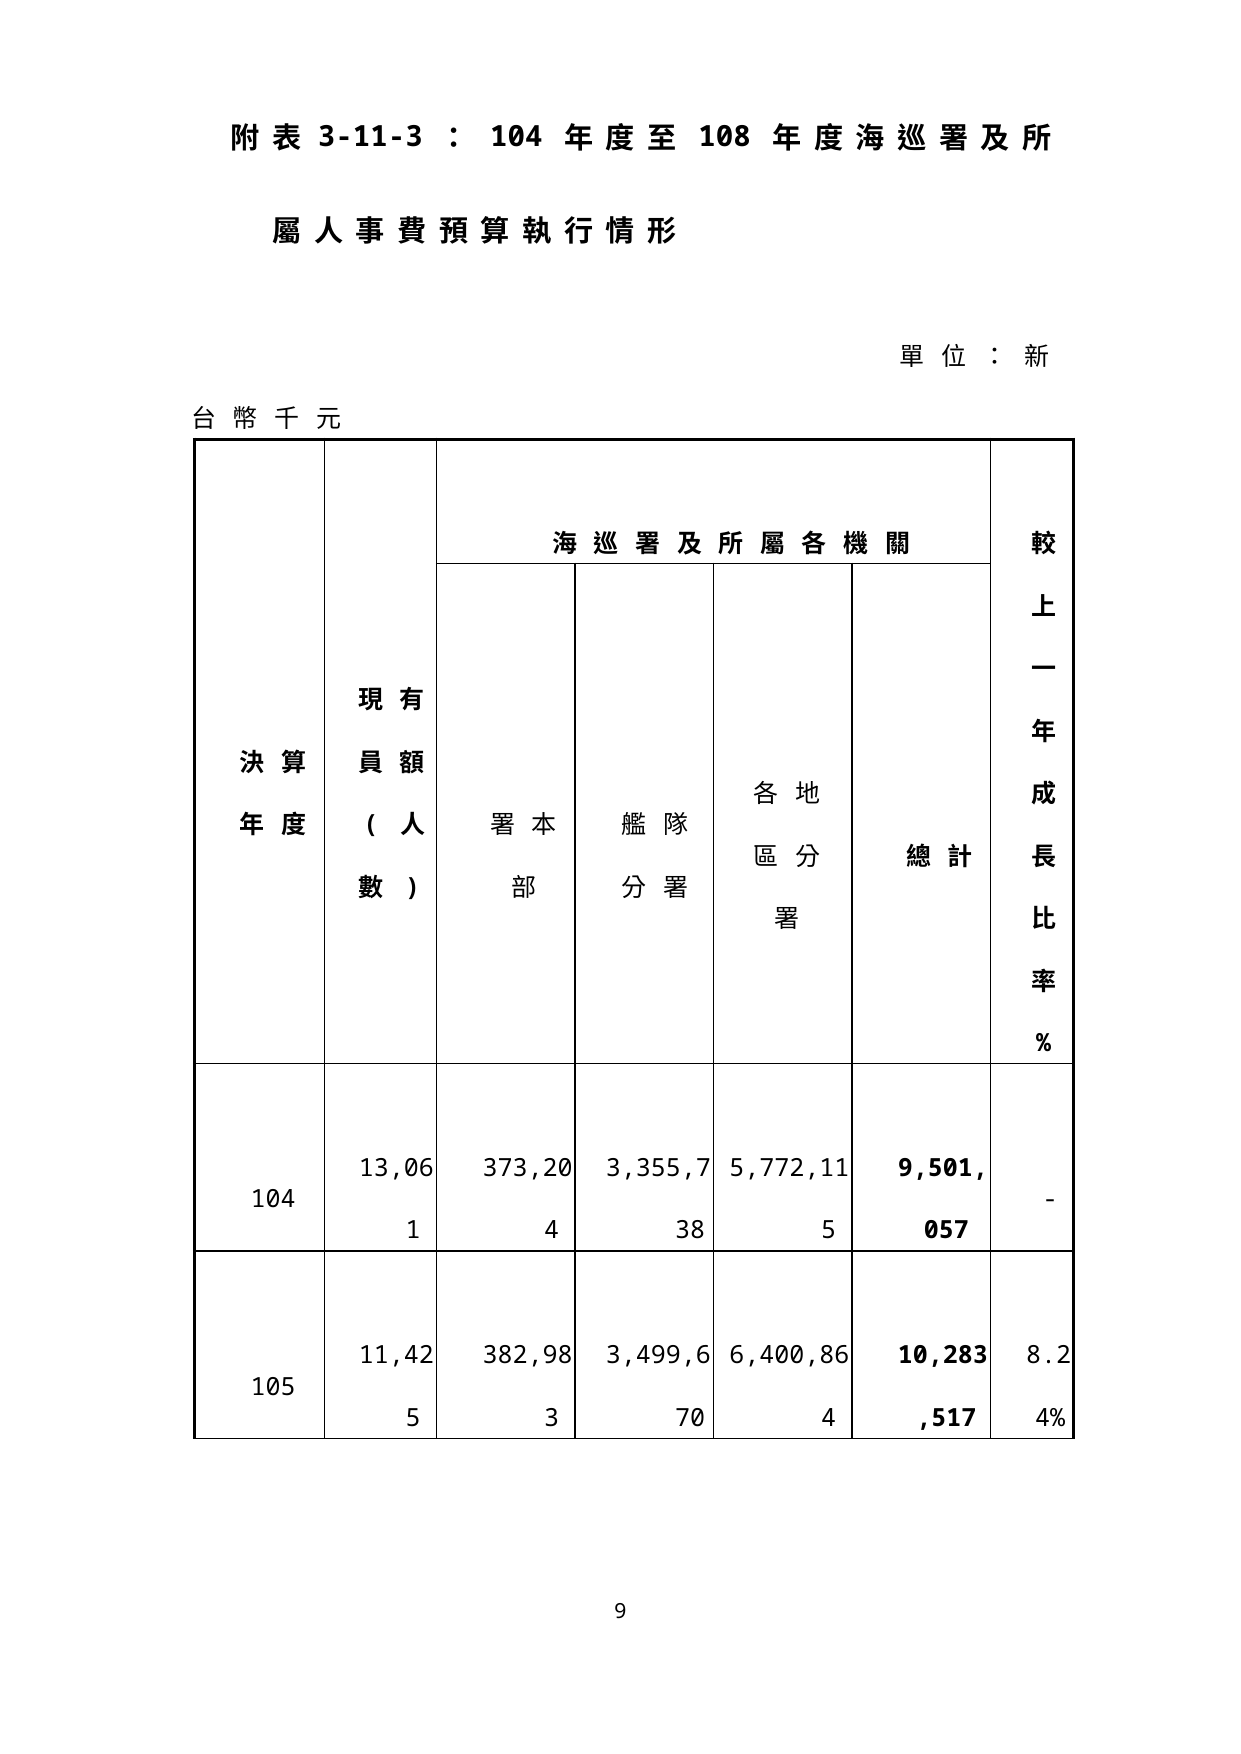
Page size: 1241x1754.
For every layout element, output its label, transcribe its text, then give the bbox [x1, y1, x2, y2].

text 單位：新台幣千元 [183, 312, 1058, 437]
table_cell 3,499,670 [576, 1252, 713, 1437]
table_cell 382,983 [437, 1252, 574, 1437]
table_header 較上一年成長比率% [991, 441, 1072, 1062]
table_cell 總計 [853, 564, 990, 1062]
table_cell 13,061 [325, 1064, 436, 1250]
table_cell 5,772,115 [714, 1064, 851, 1250]
table_cell 104 [196, 1064, 324, 1250]
table_cell - [991, 1064, 1072, 1250]
table_header 決算年度 [196, 441, 324, 1062]
table_cell 9,501,057 [853, 1064, 990, 1250]
table_cell 6,400,864 [714, 1252, 851, 1437]
text 附表3-11-3：104年度至108年度海巡署及所屬人事費預算執行情形 [191, 62, 1058, 250]
table_cell 105 [196, 1252, 324, 1437]
table_cell 3,355,738 [576, 1064, 713, 1250]
table_cell 署本部 [437, 564, 574, 1062]
table_cell 8.24% [991, 1252, 1072, 1437]
table_cell 373,204 [437, 1064, 574, 1250]
table_header 海巡署及所屬各機關 [437, 441, 990, 562]
table_header 現有員額(人數) [325, 441, 436, 1062]
table_cell 各地區分署 [714, 564, 851, 1062]
table_cell 10,283,517 [853, 1252, 990, 1437]
table_cell 11,425 [325, 1252, 436, 1437]
table_cell 艦隊分署 [576, 564, 713, 1062]
